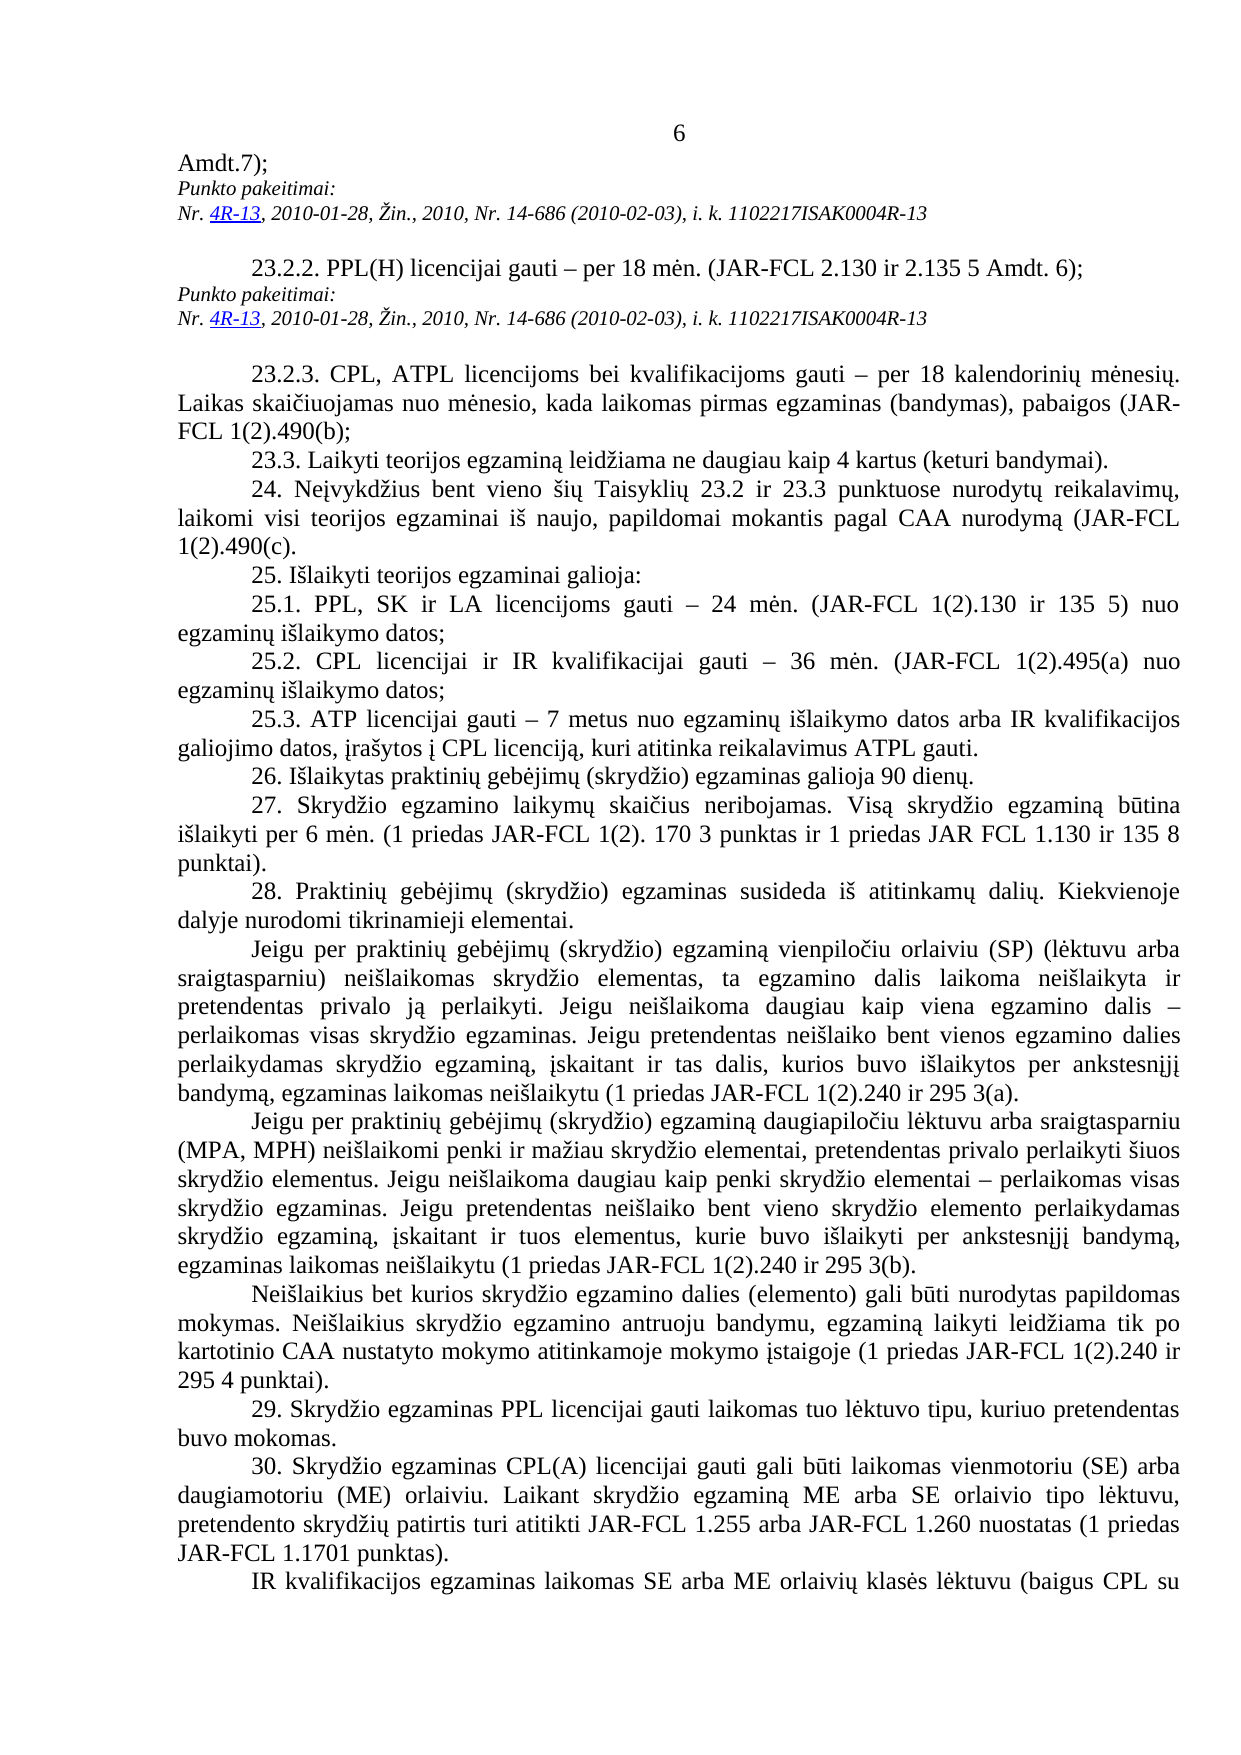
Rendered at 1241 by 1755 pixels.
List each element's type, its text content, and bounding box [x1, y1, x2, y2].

text 24. Neįvykdžius bent vieno šių Taisyklių 23.2 ir 23.3 punktuose nurodytų reikalavimų, laikomi visi teorijos egzaminai iš naujo, papildomai mokantis pagal CAA nurodymą (JAR-FCL 1(2).490(c). [177, 474, 1181, 560]
text 27. Skrydžio egzamino laikymų skaičius neribojamas. Visą skrydžio egzaminą būtina išlaikyti per 6 mėn. (1 priedas JAR-FCL 1(2). 170 3 punktas ir 1 priedas JAR FCL 1.130 ir 135 8 punktai). [177, 790, 1181, 876]
text Jeigu per praktinių gebėjimų (skrydžio) egzaminą daugiapiločiu lėktuvu arba sraigtasparniu (MPA, MPH) neišlaikomi penki ir mažiau skrydžio elementai, pretendentas privalo perlaikyti šiuos skrydžio elementus. Jeigu neišlaikoma daugiau kaip penki skrydžio elementai – perlaikomas visas skrydžio egzaminas. Jeigu pretendentas neišlaiko bent vieno skrydžio elemento perlaikydamas skrydžio egzaminą, įskaitant ir tuos elementus, kurie buvo išlaikyti per ankstesnįjį bandymą, egzaminas laikomas neišlaikytu (1 priedas JAR-FCL 1(2).240 ir 295 3(b). [177, 1106, 1181, 1279]
text 23.2.2. PPL(H) licencijai gauti – per 18 mėn. (JAR-FCL 2.130 ir 2.135 5 Amdt. 6); [177, 253, 1181, 282]
text 30. Skrydžio egzaminas CPL(A) licencijai gauti gali būti laikomas vienmotoriu (SE) arba daugiamotoriu (ME) orlaiviu. Laikant skrydžio egzaminą ME arba SE orlaivio tipo lėktuvu, pretendento skrydžių patirtis turi atitikti JAR-FCL 1.255 arba JAR-FCL 1.260 nuostatas (1 priedas JAR-FCL 1.1701 punktas). [177, 1451, 1181, 1566]
text Punkto pakeitimai: [177, 176, 1181, 200]
text Nr. 4R-13, 2010-01-28, Žin., 2010, Nr. 14-686 (2010-02-03), i. k. 1102217ISAK0004R-13 [177, 200, 1181, 224]
text 23.2.3. CPL, ATPL licencijoms bei kvalifikacijoms gauti – per 18 kalendorinių mėnesių. Laikas skaičiuojamas nuo mėnesio, kada laikomas pirmas egzaminas (bandymas), pabaigos (JAR-FCL 1(2).490(b); [177, 359, 1181, 445]
text 25.2. CPL licencijai ir IR kvalifikacijai gauti – 36 mėn. (JAR-FCL 1(2).495(a) nuo egzaminų išlaikymo datos; [177, 646, 1181, 704]
text 25. Išlaikyti teorijos egzaminai galioja: [177, 560, 1181, 589]
text Nr. 4R-13, 2010-01-28, Žin., 2010, Nr. 14-686 (2010-02-03), i. k. 1102217ISAK0004R-13 [177, 306, 1181, 330]
text 26. Išlaikytas praktinių gebėjimų (skrydžio) egzaminas galioja 90 dienų. [177, 761, 1181, 790]
text 23.3. Laikyti teorijos egzaminą leidžiama ne daugiau kaip 4 kartus (keturi bandymai). [177, 445, 1181, 474]
text Amdt.7); [177, 148, 1181, 176]
text Jeigu per praktinių gebėjimų (skrydžio) egzaminą vienpiločiu orlaiviu (SP) (lėktuvu arba sraigtasparniu) neišlaikomas skrydžio elementas, ta egzamino dalis laikoma neišlaikyta ir pretendentas privalo ją perlaikyti. Jeigu neišlaikoma daugiau kaip viena egzamino dalis – perlaikomas visas skrydžio egzaminas. Jeigu pretendentas neišlaiko bent vienos egzamino dalies perlaikydamas skrydžio egzaminą, įskaitant ir tas dalis, kurios buvo išlaikytos per ankstesnįjį bandymą, egzaminas laikomas neišlaikytu (1 priedas JAR-FCL 1(2).240 ir 295 3(a). [177, 934, 1181, 1106]
text 29. Skrydžio egzaminas PPL licencijai gauti laikomas tuo lėktuvo tipu, kuriuo pretendentas buvo mokomas. [177, 1394, 1181, 1451]
text 25.3. ATP licencijai gauti – 7 metus nuo egzaminų išlaikymo datos arba IR kvalifikacijos galiojimo datos, įrašytos į CPL licenciją, kuri atitinka reikalavimus ATPL gauti. [177, 704, 1181, 761]
text Punkto pakeitimai: [177, 282, 1181, 306]
text IR kvalifikacijos egzaminas laikomas SE arba ME orlaivių klasės lėktuvu (baigus CPL su [177, 1566, 1181, 1595]
text 25.1. PPL, SK ir LA licencijoms gauti – 24 mėn. (JAR-FCL 1(2).130 ir 135 5) nuo egzaminų išlaikymo datos; [177, 589, 1181, 646]
text 28. Praktinių gebėjimų (skrydžio) egzaminas susideda iš atitinkamų dalių. Kiekvienoje dalyje nurodomi tikrinamieji elementai. [177, 876, 1181, 934]
text Neišlaikius bet kurios skrydžio egzamino dalies (elemento) gali būti nurodytas papildomas mokymas. Neišlaikius skrydžio egzamino antruoju bandymu, egzaminą laikyti leidžiama tik po kartotinio CAA nustatyto mokymo atitinkamoje mokymo įstaigoje (1 priedas JAR-FCL 1(2).240 ir 295 4 punktai). [177, 1279, 1181, 1394]
